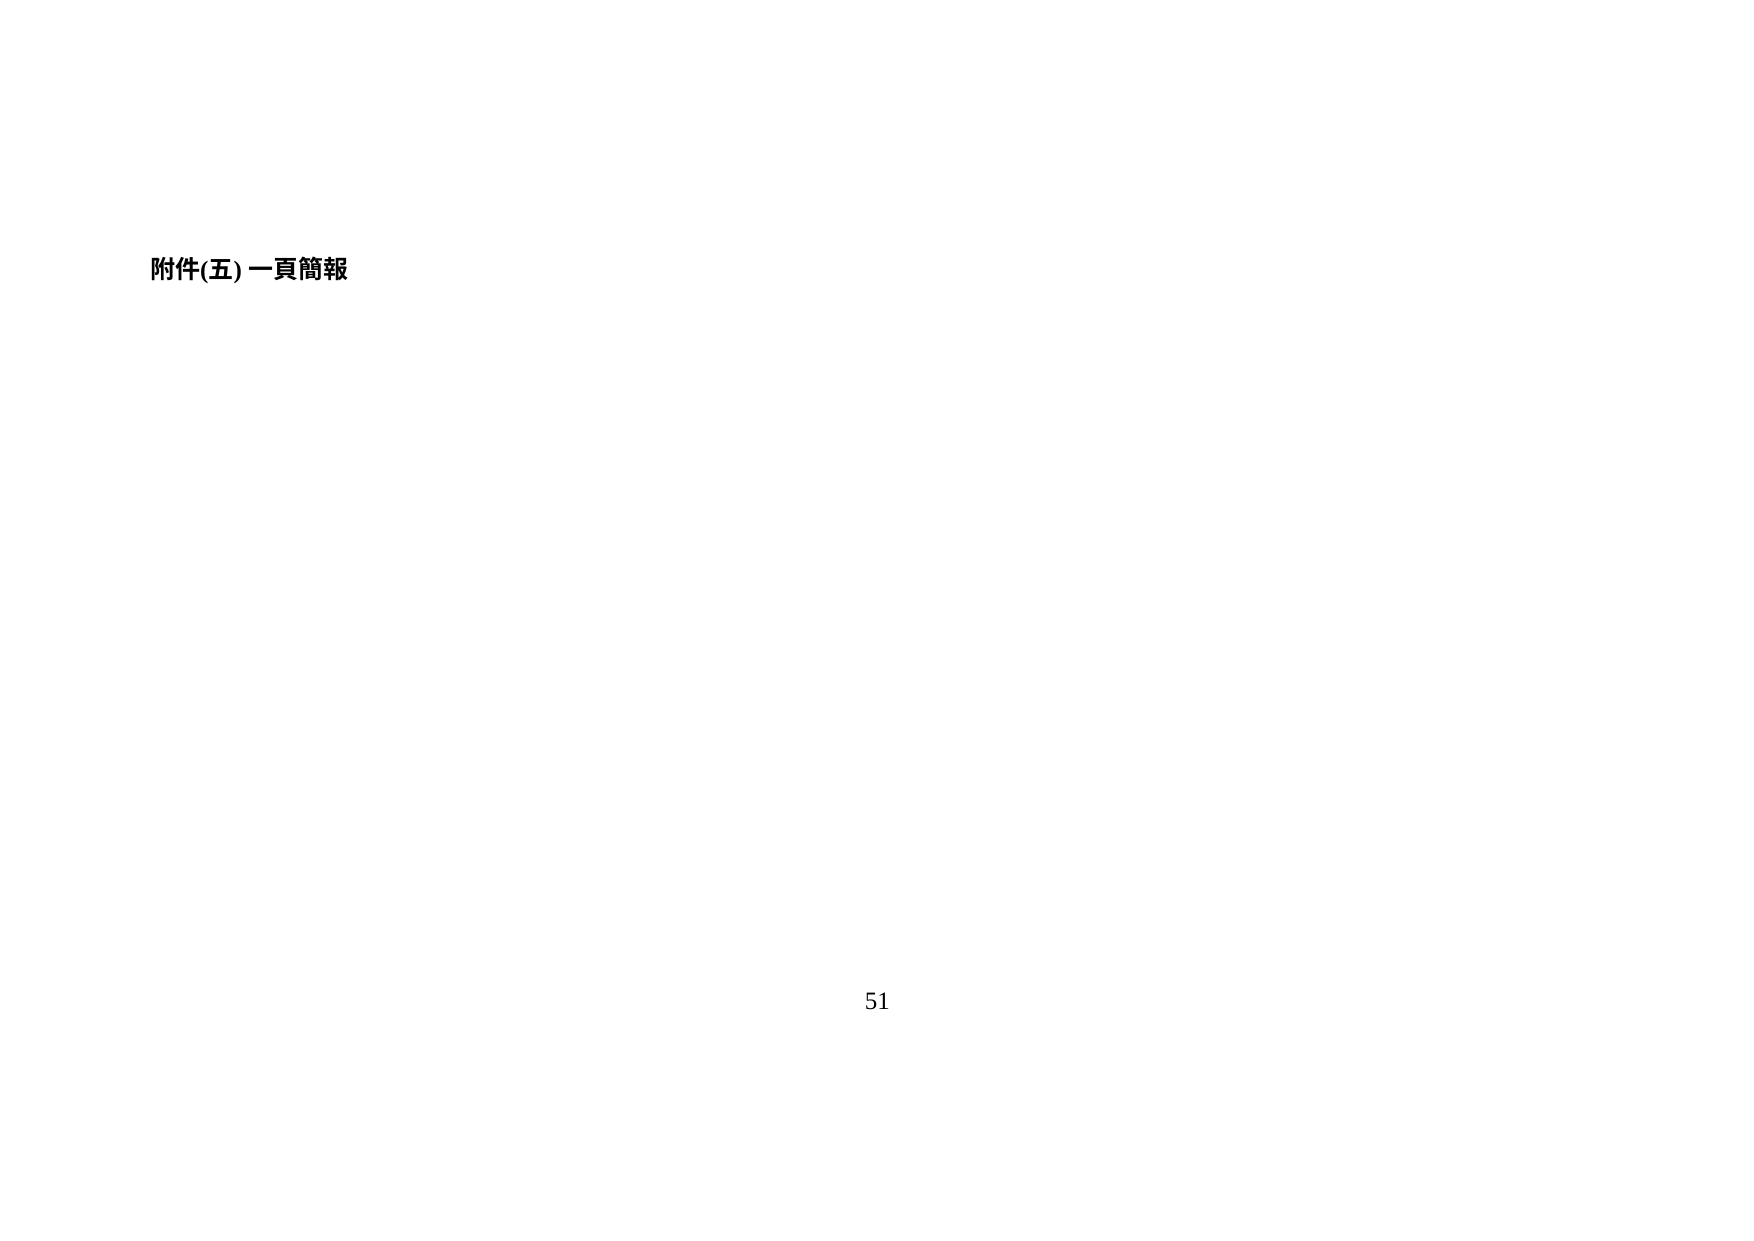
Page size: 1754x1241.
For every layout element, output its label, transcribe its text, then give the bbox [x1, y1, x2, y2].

text 附件(五) 一頁簡報 [150, 226, 1606, 289]
